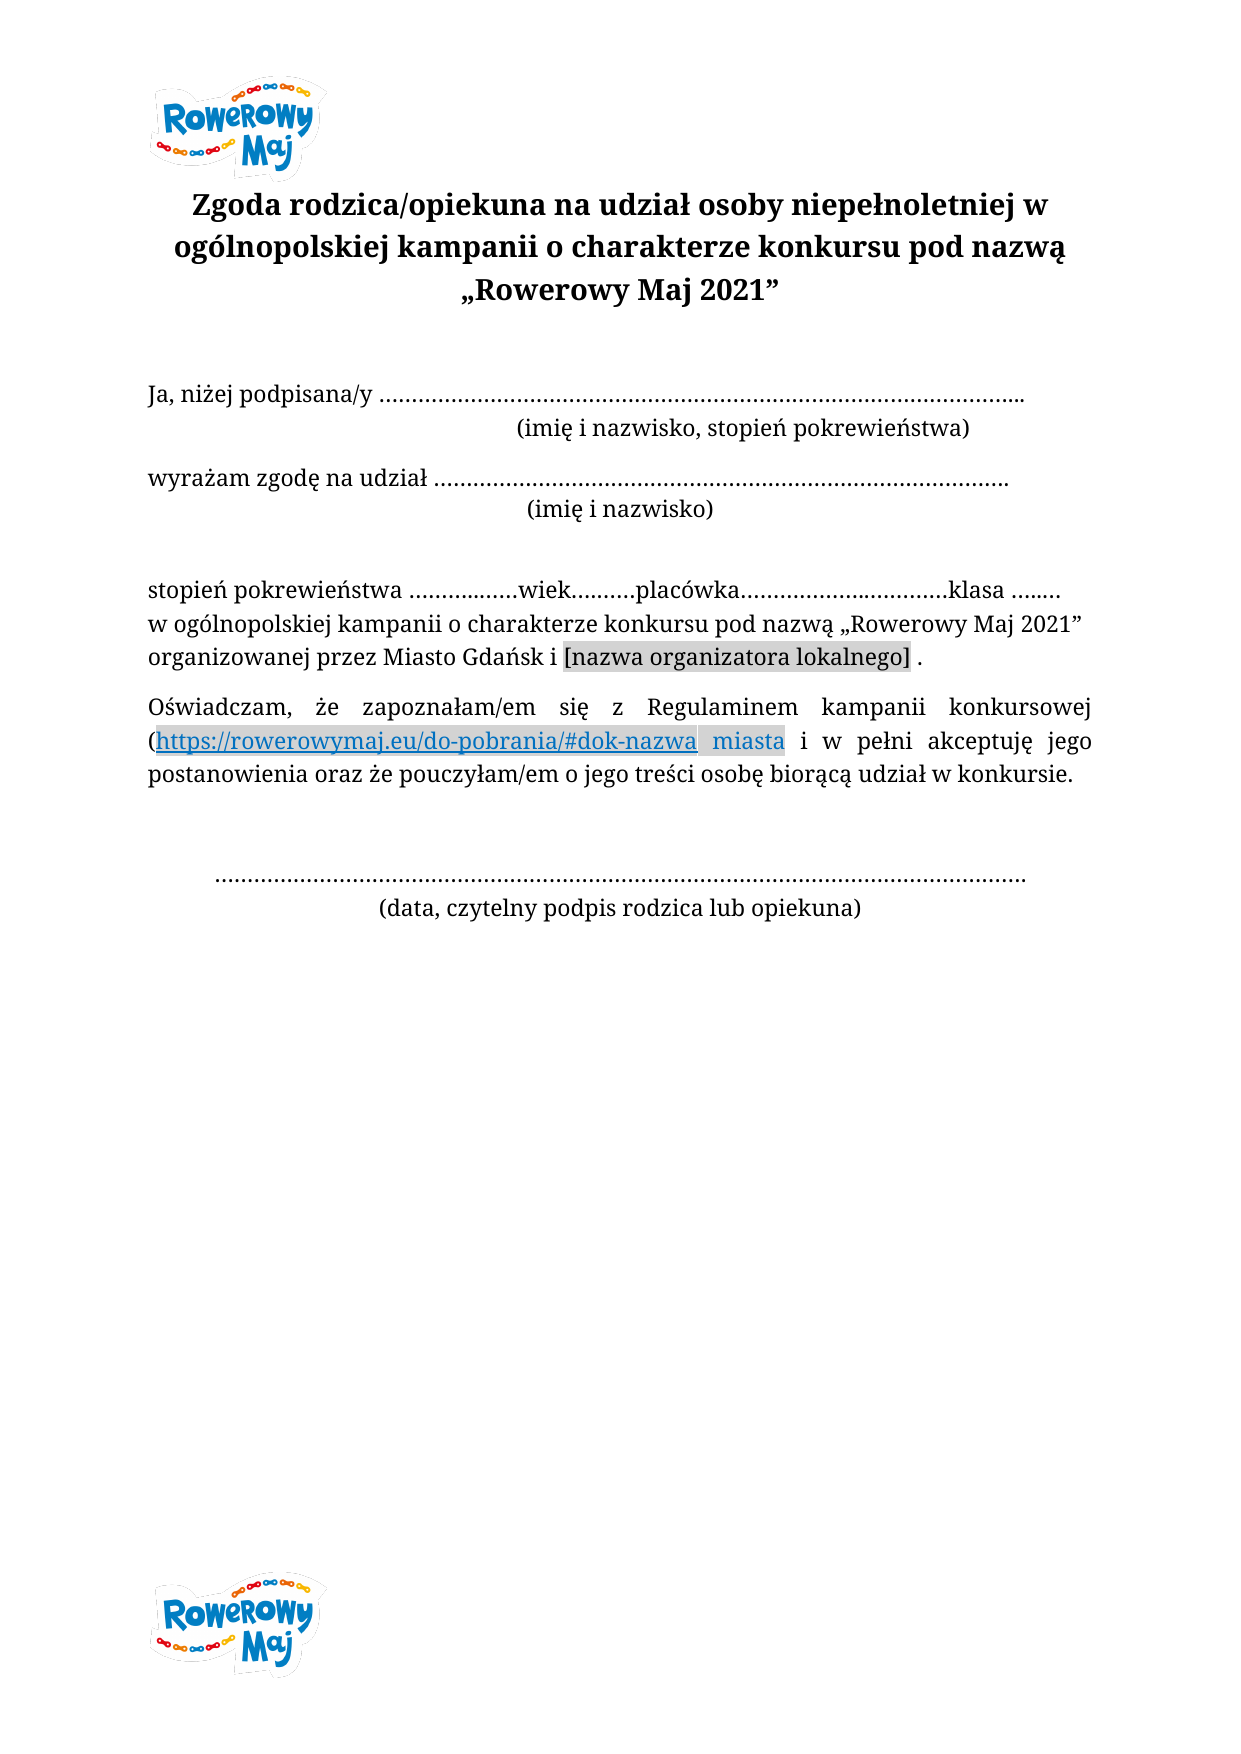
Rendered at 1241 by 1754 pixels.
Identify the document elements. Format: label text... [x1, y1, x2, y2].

text ……………………………………………………………………………………………………………. (data, czytelny podpis rodzica lub opiekuna) [148, 858, 1093, 923]
text stopień pokrewieństwa ………..……wiek….……placówka………………..…………klasa …..… w ogólnopolskiej kampanii o charakterze konkursu pod nazwą „Rowerowy Maj 2021” organizowanej przez Miasto Gdańsk i [nazwa organizatora lokalnego] . [148, 574, 1093, 672]
text Oświadczam, że zapoznałam/em się z Regulaminem kampanii konkursowej (https://rowerowymaj.eu/do-pobrania/#dok-nazwa miasta i w pełni akceptuję jego postanowienia oraz że pouczyłam/em o jego treści osobę biorącą udział w konkursie. [148, 691, 1093, 789]
text (imię i nazwisko) [148, 493, 1093, 524]
text Zgoda rodzica/opiekuna na udział osoby niepełnoletniej w ogólnopolskiej kampanii o charakterze konkursu pod nazwą „Rowerowy Maj 2021” [148, 184, 1093, 309]
text Ja, niżej podpisana/y ……………………………………………………………………………………... (imię i nazwisko, stopień pokrewieństwa) [148, 378, 1093, 443]
text wyrażam zgodę na udział ……………………………………………………………………………. [148, 462, 1093, 493]
